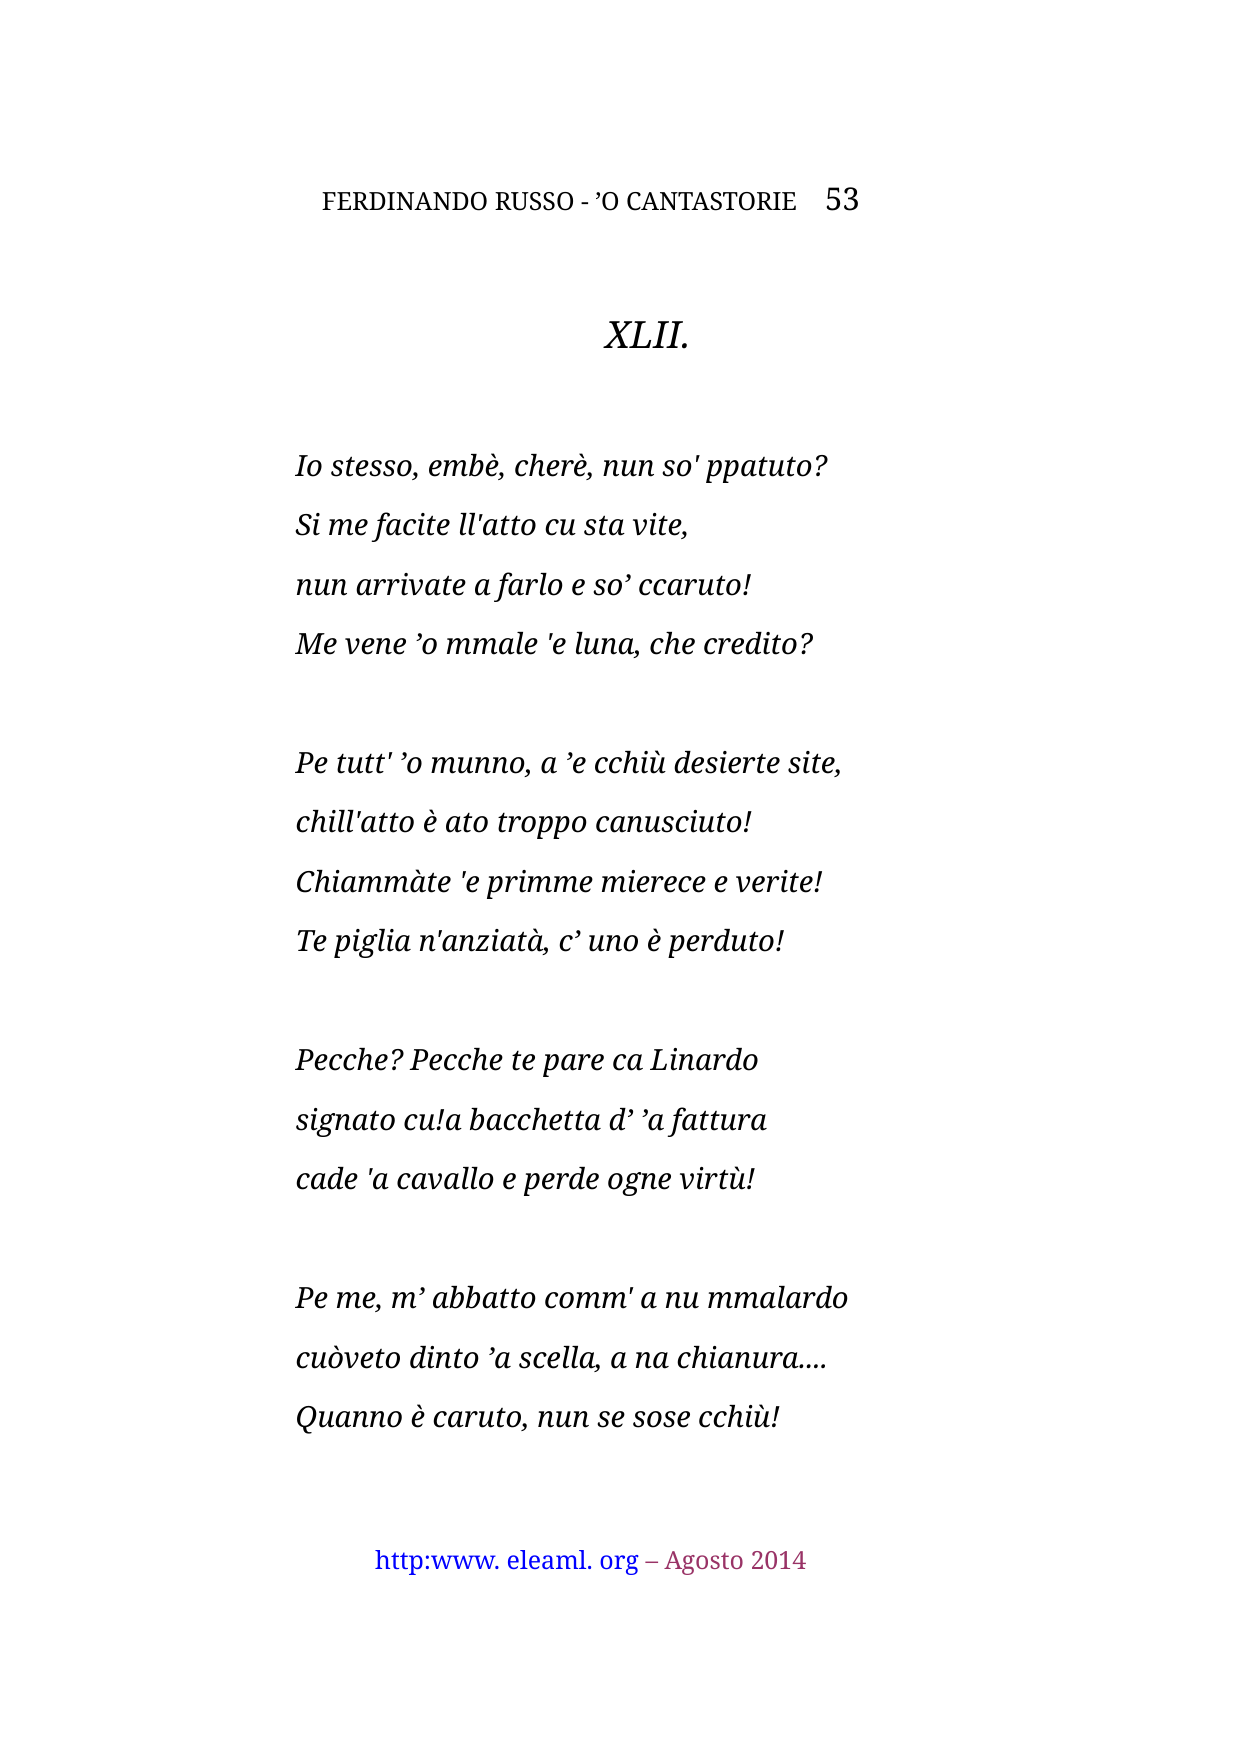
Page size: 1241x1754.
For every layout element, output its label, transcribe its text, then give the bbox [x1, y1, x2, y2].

text chill'atto è ato troppo canusciuto! [266, 802, 1004, 841]
text XLII. [266, 309, 1004, 360]
text Me vene ’o mmale 'e luna, che credito? [266, 623, 1004, 663]
text cuòveto dinto ’a scella, a na chianura.... [266, 1337, 1004, 1377]
text Pe tutt' ’o munno, a ’e cchiù desierte site, [266, 742, 1004, 782]
text Quanno è caruto, nun se sose cchiù! [266, 1396, 1004, 1436]
text nun arrivate a farlo e so’ ccaruto! [266, 564, 1004, 603]
text cade 'a cavallo e perde ogne virtù! [266, 1158, 1004, 1198]
text Si me facite ll'atto cu sta vite, [266, 504, 1004, 544]
text Pecche? Pecche te pare ca Linardo [266, 1039, 1004, 1079]
text signato cu!a bacchetta d’ ’a fattura [266, 1099, 1004, 1139]
text Io stesso, embè, cherè, nun so' ppatuto? [266, 445, 1004, 484]
text Pe me, m’ abbatto comm' a nu mmalardo [266, 1277, 1004, 1317]
text Te piglia n'anziatà, c’ uno è perduto! [266, 921, 1004, 960]
text Chiammàte 'e primme mierece e verite! [266, 861, 1004, 901]
